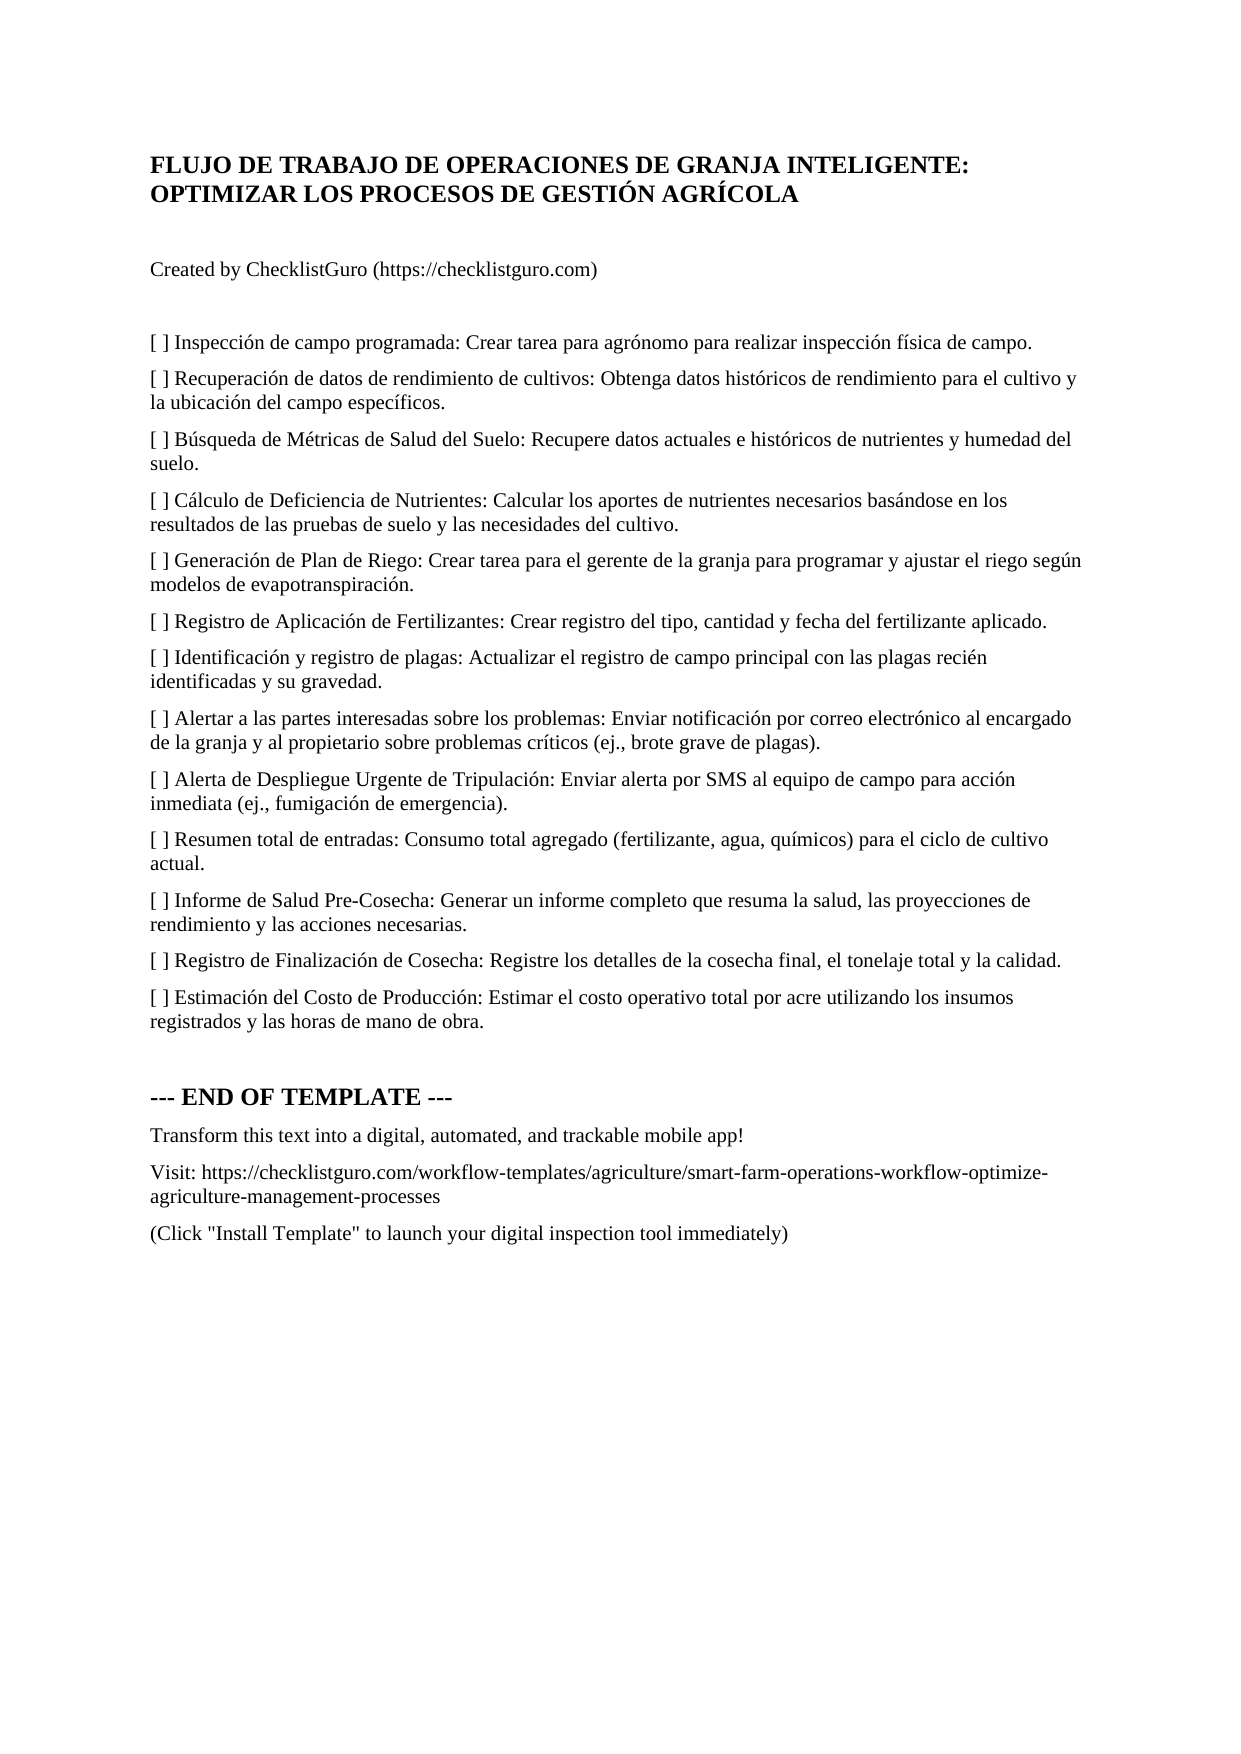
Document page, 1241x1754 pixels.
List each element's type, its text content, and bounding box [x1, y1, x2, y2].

text [ ] Generación de Plan de Riego: Crear tarea para el gerente de la granja para programar y ajustar el riego según modelos de evapotranspiración. [150, 548, 1090, 596]
text [ ] Alerta de Despliegue Urgente de Tripulación: Enviar alerta por SMS al equipo de campo para acción inmediata (ej., fumigación de emergencia). [150, 767, 1090, 815]
text FLUJO DE TRABAJO DE OPERACIONES DE GRANJA INTELIGENTE: OPTIMIZAR LOS PROCESOS DE GESTIÓN AGRÍCOLA [150, 150, 1090, 207]
text [ ] Estimación del Costo de Producción: Estimar el costo operativo total por acre utilizando los insumos registrados y las horas de mano de obra. [150, 985, 1090, 1033]
text [ ] Búsqueda de Métricas de Salud del Suelo: Recupere datos actuales e históricos de nutrientes y humedad del suelo. [150, 427, 1090, 475]
text [ ] Identificación y registro de plagas: Actualizar el registro de campo principal con las plagas recién identificadas y su gravedad. [150, 645, 1090, 693]
text [ ] Resumen total de entradas: Consumo total agregado (fertilizante, agua, químicos) para el ciclo de cultivo actual. [150, 827, 1090, 875]
text Transform this text into a digital, automated, and trackable mobile app! [150, 1123, 1090, 1147]
text [ ] Recuperación de datos de rendimiento de cultivos: Obtenga datos históricos de rendimiento para el cultivo y la ubicación del campo específicos. [150, 366, 1090, 414]
text [ ] Informe de Salud Pre-Cosecha: Generar un informe completo que resuma la salud, las proyecciones de rendimiento y las acciones necesarias. [150, 888, 1090, 936]
text [ ] Alertar a las partes interesadas sobre los problemas: Enviar notificación por correo electrónico al encargado de la granja y al propietario sobre problemas críticos (ej., brote grave de plagas). [150, 706, 1090, 754]
text [ ] Registro de Finalización de Cosecha: Registre los detalles de la cosecha final, el tonelaje total y la calidad. [150, 948, 1090, 972]
text [ ] Registro de Aplicación de Fertilizantes: Crear registro del tipo, cantidad y fecha del fertilizante aplicado. [150, 609, 1090, 633]
text Visit: https://checklistguro.com/workflow-templates/agriculture/smart-farm-operations-workflow-optimize-agriculture-management-processes [150, 1160, 1090, 1208]
text [ ] Cálculo de Deficiencia de Nutrientes: Calcular los aportes de nutrientes necesarios basándose en los resultados de las pruebas de suelo y las necesidades del cultivo. [150, 487, 1090, 536]
text (Click "Install Template" to launch your digital inspection tool immediately) [150, 1221, 1090, 1245]
text --- END OF TEMPLATE --- [150, 1082, 1090, 1111]
text Created by ChecklistGuro (https://checklistguro.com) [150, 257, 1090, 281]
text [ ] Inspección de campo programada: Crear tarea para agrónomo para realizar inspección física de campo. [150, 330, 1090, 354]
